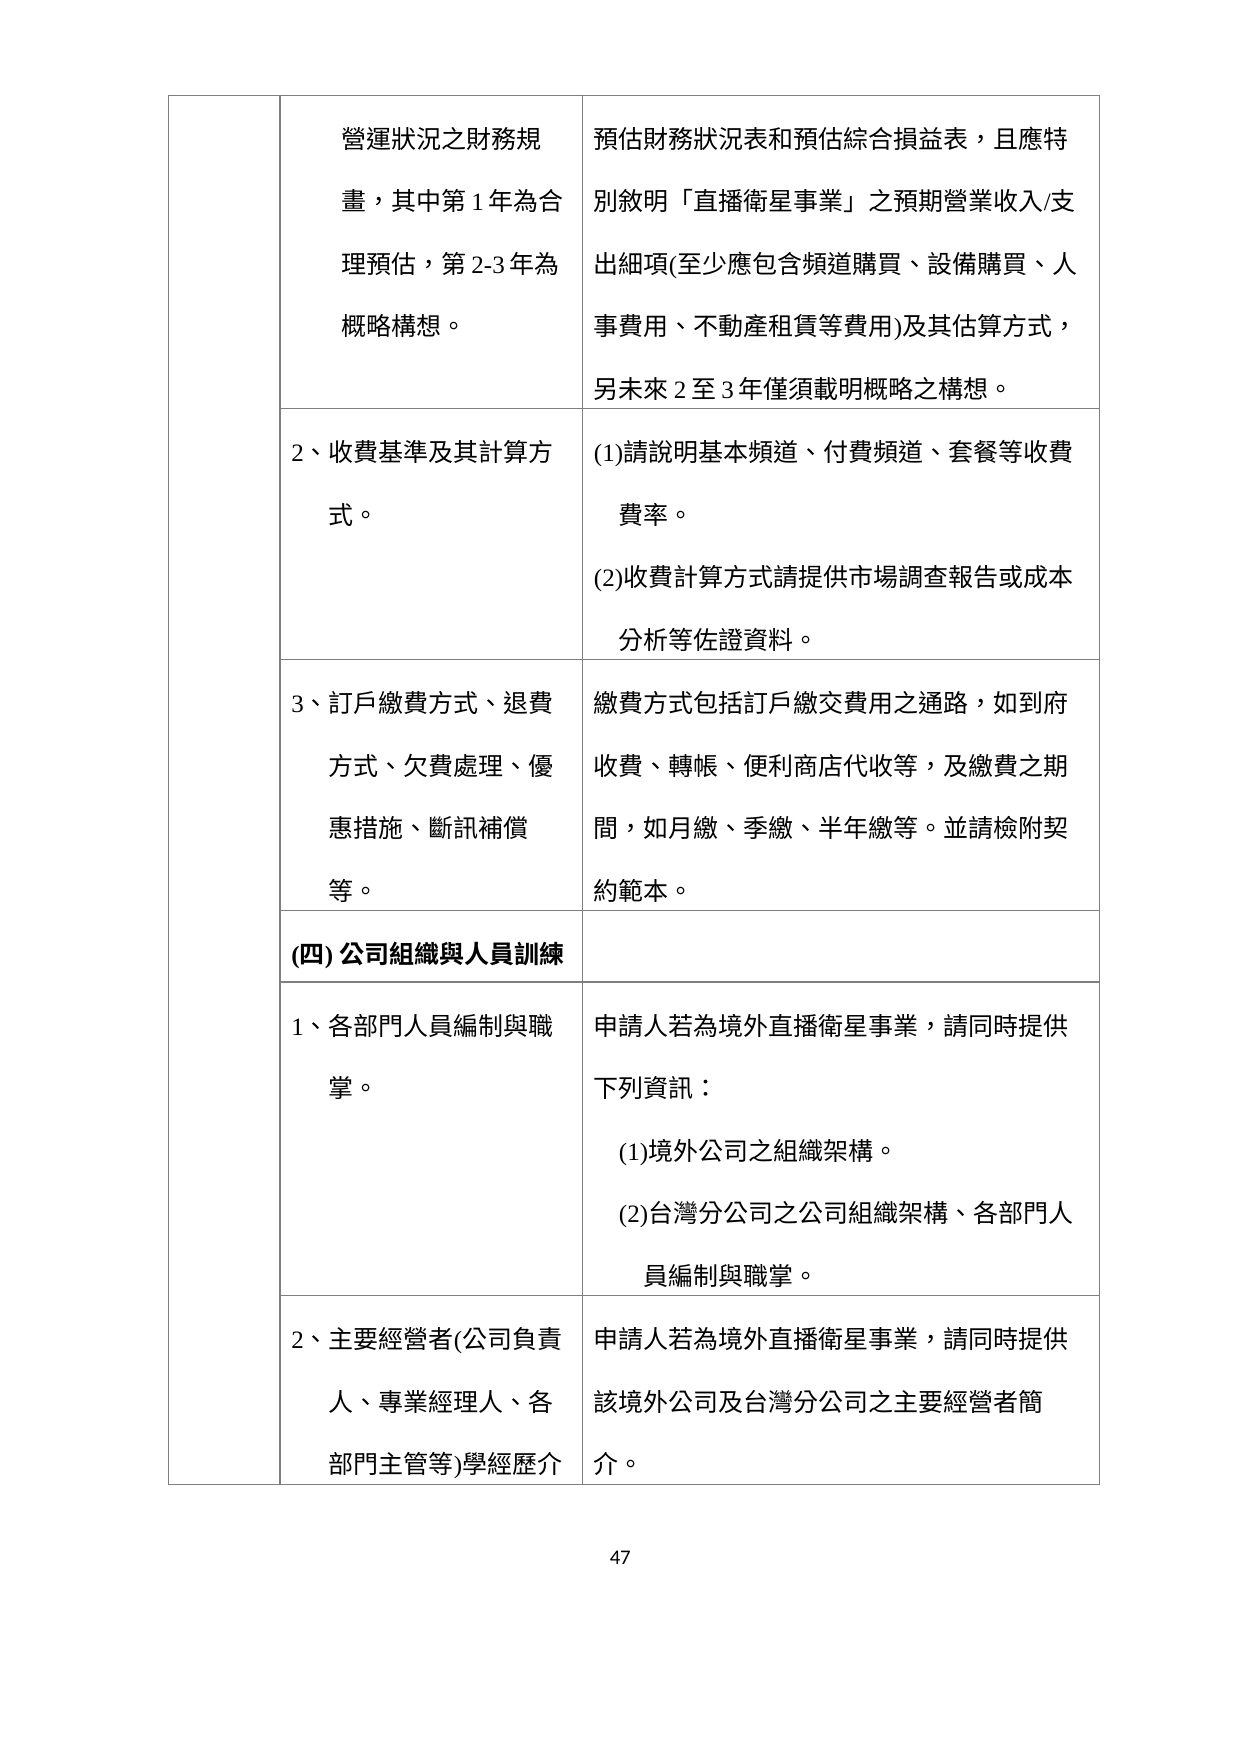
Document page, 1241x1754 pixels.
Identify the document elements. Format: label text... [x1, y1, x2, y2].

table_cell 預估財務狀況表和預估綜合損益表，且應特別敘明「直播衛星事業」之預期營業收入/支出細項(至少應包含頻道購買、設備購買、人事費用、不動產租賃等費用)及其估算方式，另未來2至3年僅須載明概略之構想。 [583, 96, 1099, 408]
table_cell [169, 96, 279, 1483]
table_cell 申請人若為境外直播衛星事業，請同時提供下列資訊： (1)境外公司之組織架構。 (2)台灣分公司之公司組織架構、各部門人員編制與職掌。 [583, 983, 1099, 1295]
table_cell (四) 公司組織與人員訓練 [281, 911, 582, 981]
table_cell 營運狀況之財務規畫，其中第1年為合理預估，第2-3年為概略構想。 [281, 96, 582, 408]
table_cell (1)請說明基本頻道、付費頻道、套餐等收費費率。 (2)收費計算方式請提供市場調查報告或成本分析等佐證資料。 [583, 409, 1099, 659]
table_cell 3、訂戶繳費方式、退費方式、欠費處理、優惠措施、斷訊補償等。 [281, 660, 582, 910]
table_cell 2、收費基準及其計算方式。 [281, 409, 582, 659]
table_cell 繳費方式包括訂戶繳交費用之通路，如到府收費、轉帳、便利商店代收等，及繳費之期間，如月繳、季繳、半年繳等。並請檢附契約範本。 [583, 660, 1099, 910]
table_cell [583, 911, 1099, 981]
table_cell 1、各部門人員編制與職掌。 [281, 983, 582, 1295]
table_cell 申請人若為境外直播衛星事業，請同時提供該境外公司及台灣分公司之主要經營者簡介。 [583, 1296, 1099, 1483]
table_cell 2、主要經營者(公司負責人、專業經理人、各部門主管等)學經歷介 [281, 1296, 582, 1483]
